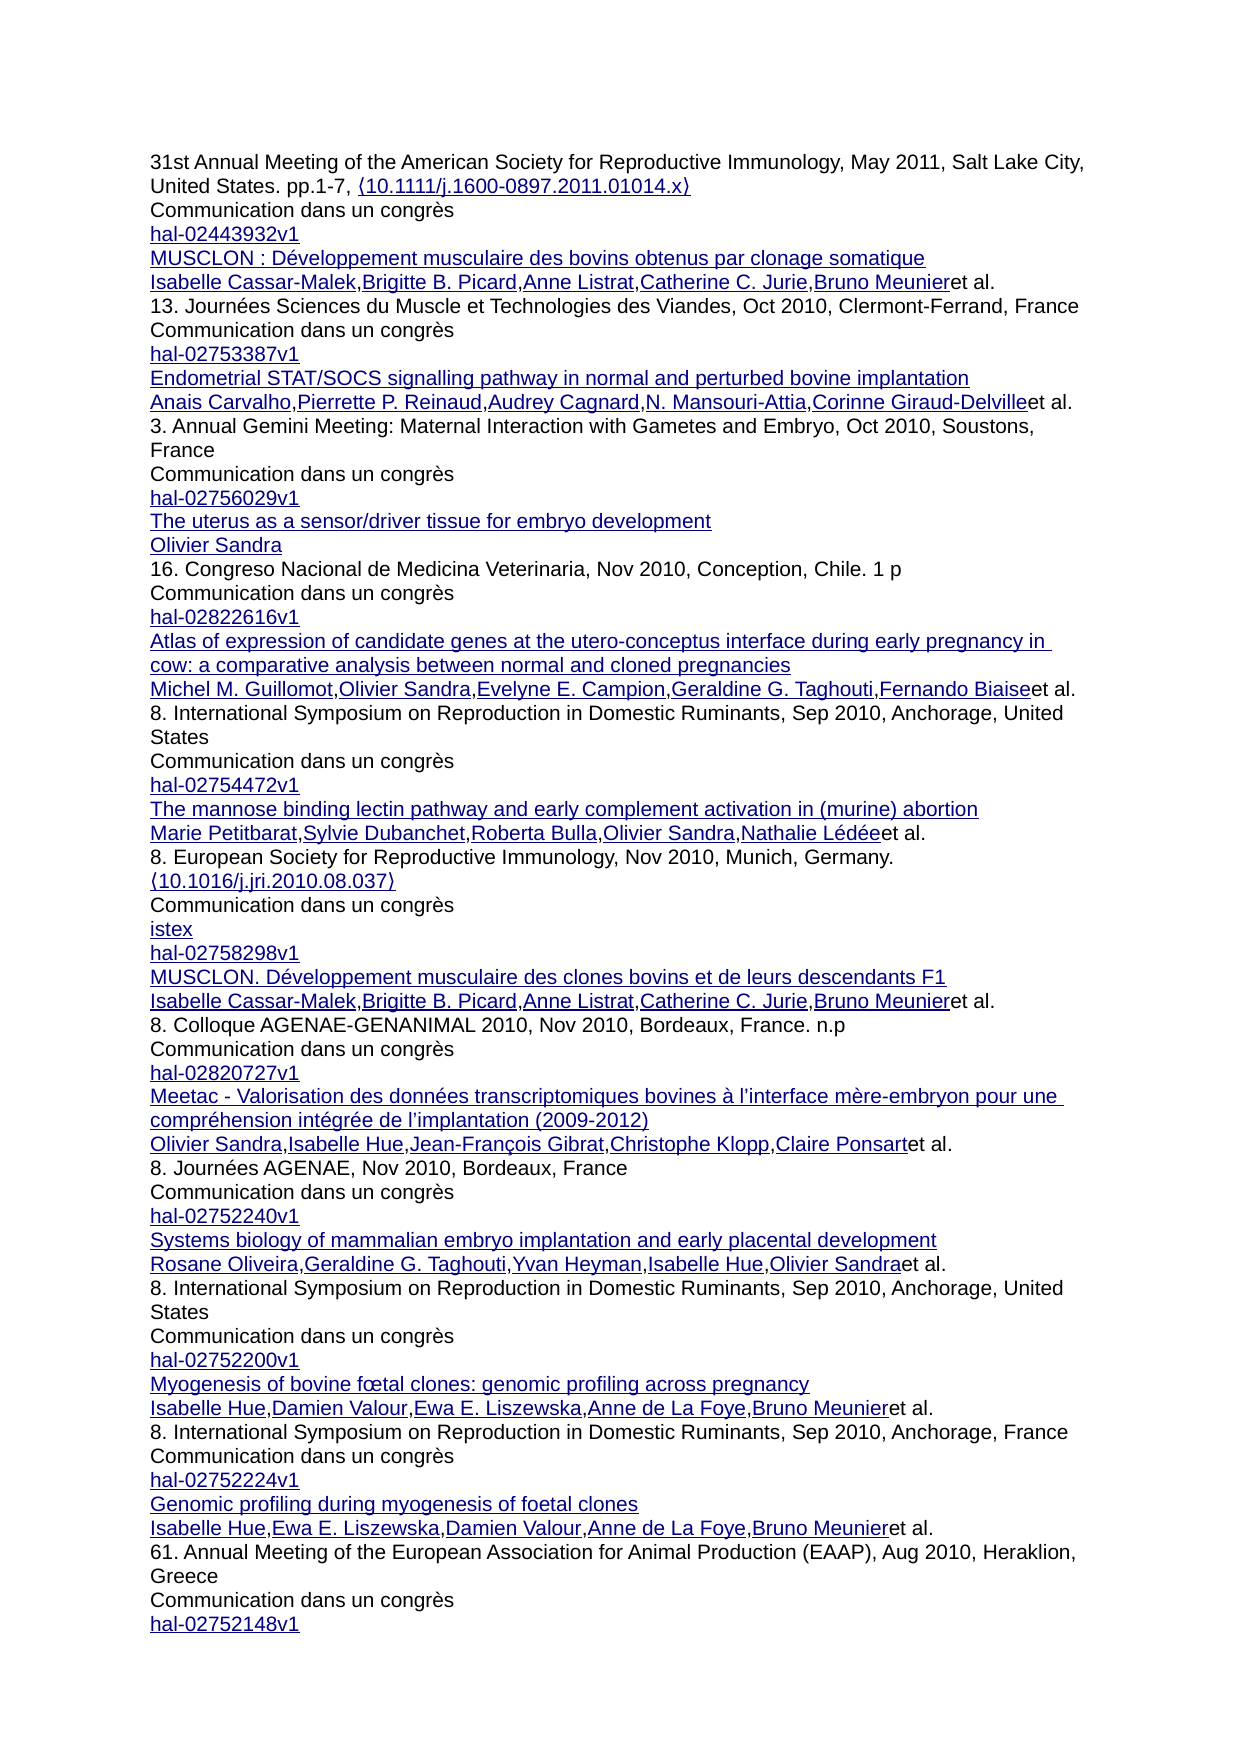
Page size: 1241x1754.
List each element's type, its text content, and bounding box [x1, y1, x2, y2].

table_cell 31st Annual Meeting of the American Society for Reproductive Immunology, May 2011, Salt Lake City, United States. pp.1-7, ⟨10.1111/j.1600-0897.2011.01014.x⟩ Communication dans un congrès hal-02443932v1 [150, 150, 1090, 246]
table_cell The uterus as a sensor/driver tissue for embryo development Olivier Sandra 16. Congreso Nacional de Medicina Veterinaria, Nov 2010, Conception, Chile. 1 p Communication dans un congrès hal-02822616v1 [150, 509, 1090, 629]
table_cell MUSCLON : Développement musculaire des bovins obtenus par clonage somatique Isabelle Cassar-Malek,Brigitte B. Picard,Anne Listrat,Catherine C. Jurie,Bruno Meunieret al. 13. Journées Sciences du Muscle et Technologies des Viandes, Oct 2010, Clermont-Ferrand, France Communication dans un congrès hal-02753387v1 [150, 246, 1090, 366]
table_cell Genomic profiling during myogenesis of foetal clones Isabelle Hue,Ewa E. Liszewska,Damien Valour,Anne de La Foye,Bruno Meunieret al. 61. Annual Meeting of the European Association for Animal Production (EAAP), Aug 2010, Heraklion, Greece Communication dans un congrès hal-02752148v1 [150, 1492, 1090, 1635]
table_cell Endometrial STAT/SOCS signalling pathway in normal and perturbed bovine implantation Anais Carvalho,Pierrette P. Reinaud,Audrey Cagnard,N. Mansouri-Attia,Corinne Giraud-Delvilleet al. 3. Annual Gemini Meeting: Maternal Interaction with Gametes and Embryo, Oct 2010, Soustons, France Communication dans un congrès hal-02756029v1 [150, 366, 1090, 509]
table_cell Myogenesis of bovine fœtal clones: genomic profiling across pregnancy Isabelle Hue,Damien Valour,Ewa E. Liszewska,Anne de La Foye,Bruno Meunieret al. 8. International Symposium on Reproduction in Domestic Ruminants, Sep 2010, Anchorage, France Communication dans un congrès hal-02752224v1 [150, 1372, 1090, 1492]
table_cell The mannose binding lectin pathway and early complement activation in (murine) abortion Marie Petitbarat,Sylvie Dubanchet,Roberta Bulla,Olivier Sandra,Nathalie Lédéeet al. 8. European Society for Reproductive Immunology, Nov 2010, Munich, Germany. ⟨10.1016/j.jri.2010.08.037⟩ Communication dans un congrès istex hal-02758298v1 [150, 797, 1090, 964]
table_cell Atlas of expression of candidate genes at the utero-conceptus interface during early pregnancy in cow: a comparative analysis between normal and cloned pregnancies Michel M. Guillomot,Olivier Sandra,Evelyne E. Campion,Geraldine G. Taghouti,Fernando Biaiseet al. 8. International Symposium on Reproduction in Domestic Ruminants, Sep 2010, Anchorage, United States Communication dans un congrès hal-02754472v1 [150, 629, 1090, 797]
table_cell MUSCLON. Développement musculaire des clones bovins et de leurs descendants F1 Isabelle Cassar-Malek,Brigitte B. Picard,Anne Listrat,Catherine C. Jurie,Bruno Meunieret al. 8. Colloque AGENAE-GENANIMAL 2010, Nov 2010, Bordeaux, France. n.p Communication dans un congrès hal-02820727v1 [150, 965, 1090, 1084]
table_cell Systems biology of mammalian embryo implantation and early placental development Rosane Oliveira,Geraldine G. Taghouti,Yvan Heyman,Isabelle Hue,Olivier Sandraet al. 8. International Symposium on Reproduction in Domestic Ruminants, Sep 2010, Anchorage, United States Communication dans un congrès hal-02752200v1 [150, 1228, 1090, 1372]
table_cell Meetac - Valorisation des données transcriptomiques bovines à l’interface mère-embryon pour une compréhension intégrée de l’implantation (2009-2012) Olivier Sandra,Isabelle Hue,Jean-François Gibrat,Christophe Klopp,Claire Ponsartet al. 8. Journées AGENAE, Nov 2010, Bordeaux, France Communication dans un congrès hal-02752240v1 [150, 1084, 1090, 1228]
